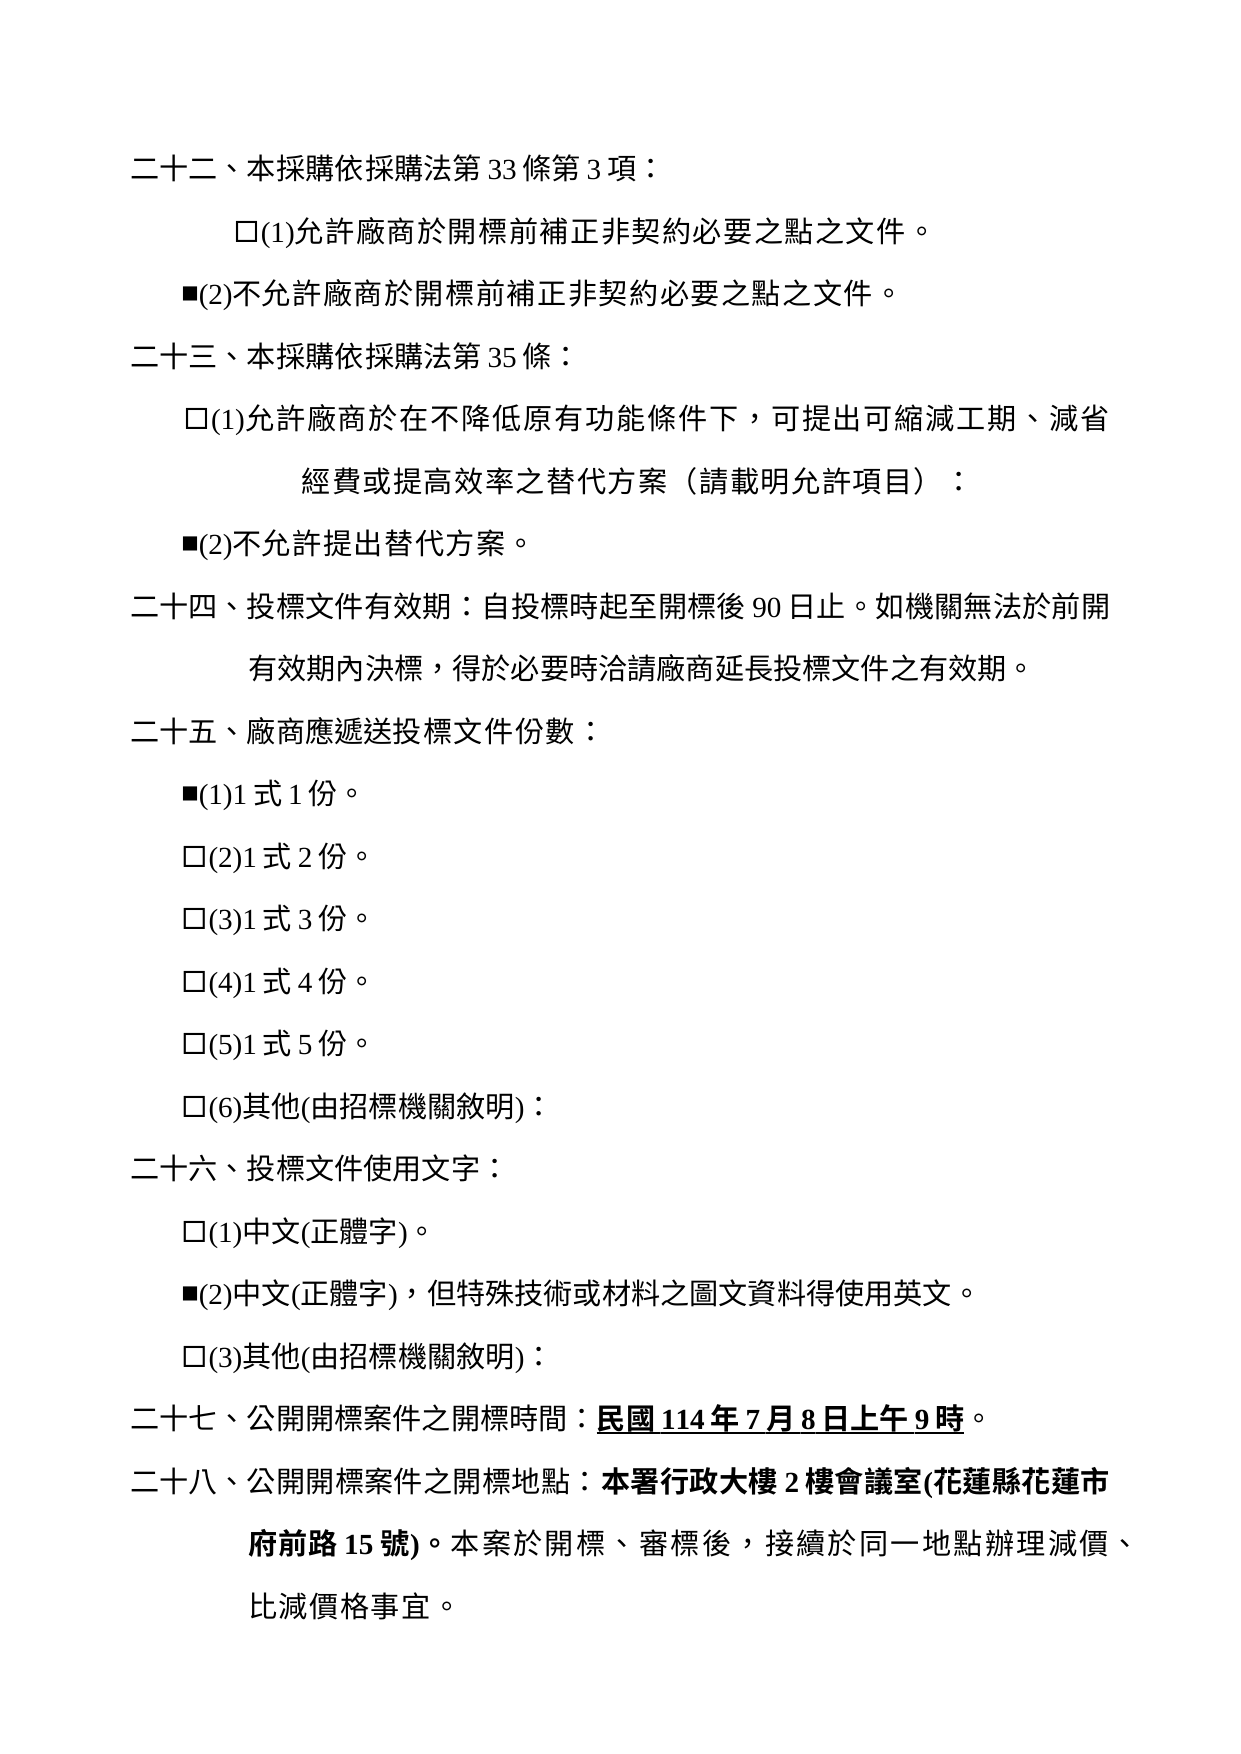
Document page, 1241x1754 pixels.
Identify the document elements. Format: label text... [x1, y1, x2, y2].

text (4)1式4份。 [130, 938, 1110, 1000]
text ■(1)1式1份。 [130, 750, 1110, 813]
list 公開開標案件之開標時間：民國114年7月8日上午9時。 [130, 1375, 1110, 1438]
list 本採購依採購法第33條第3項： [130, 125, 1110, 188]
text ■(2)不允許廠商於開標前補正非契約必要之點之文件。 [130, 250, 1110, 313]
list 公開開標案件之開標地點：本署行政大樓2樓會議室(花蓮縣花蓮市府前路15號)。本案於開標、審標後，接續於同一地點辦理減價、比減價格事宜。 [130, 1438, 1110, 1625]
text (6)其他(由招標機關敘明)： [130, 1063, 1110, 1125]
text (1)允許廠商於開標前補正非契約必要之點之文件。 [233, 188, 1110, 250]
list 投標文件使用文字： [130, 1125, 1110, 1188]
text (1)中文(正體字)。 [130, 1188, 1110, 1250]
text ■(2)中文(正體字)，但特殊技術或材料之圖文資料得使用英文。 [130, 1250, 1110, 1313]
text ■(2)不允許提出替代方案。 [130, 500, 1110, 563]
text (5)1式5份。 [130, 1000, 1110, 1063]
text (2)1式2份。 [130, 813, 1110, 875]
list 投標文件有效期：自投標時起至開標後90日止。如機關無法於前開有效期內決標，得於必要時洽請廠商延長投標文件之有效期。 [130, 563, 1110, 688]
list 本採購依採購法第35條： [130, 313, 1110, 375]
text (3)1式3份。 [130, 875, 1110, 938]
list 廠商應遞送投標文件份數： [130, 688, 1110, 750]
text (3)其他(由招標機關敘明)： [130, 1313, 1110, 1375]
text (1)允許廠商於在不降低原有功能條件下，可提出可縮減工期、減省經費或提高效率之替代方案（請載明允許項目）： [130, 375, 1110, 500]
